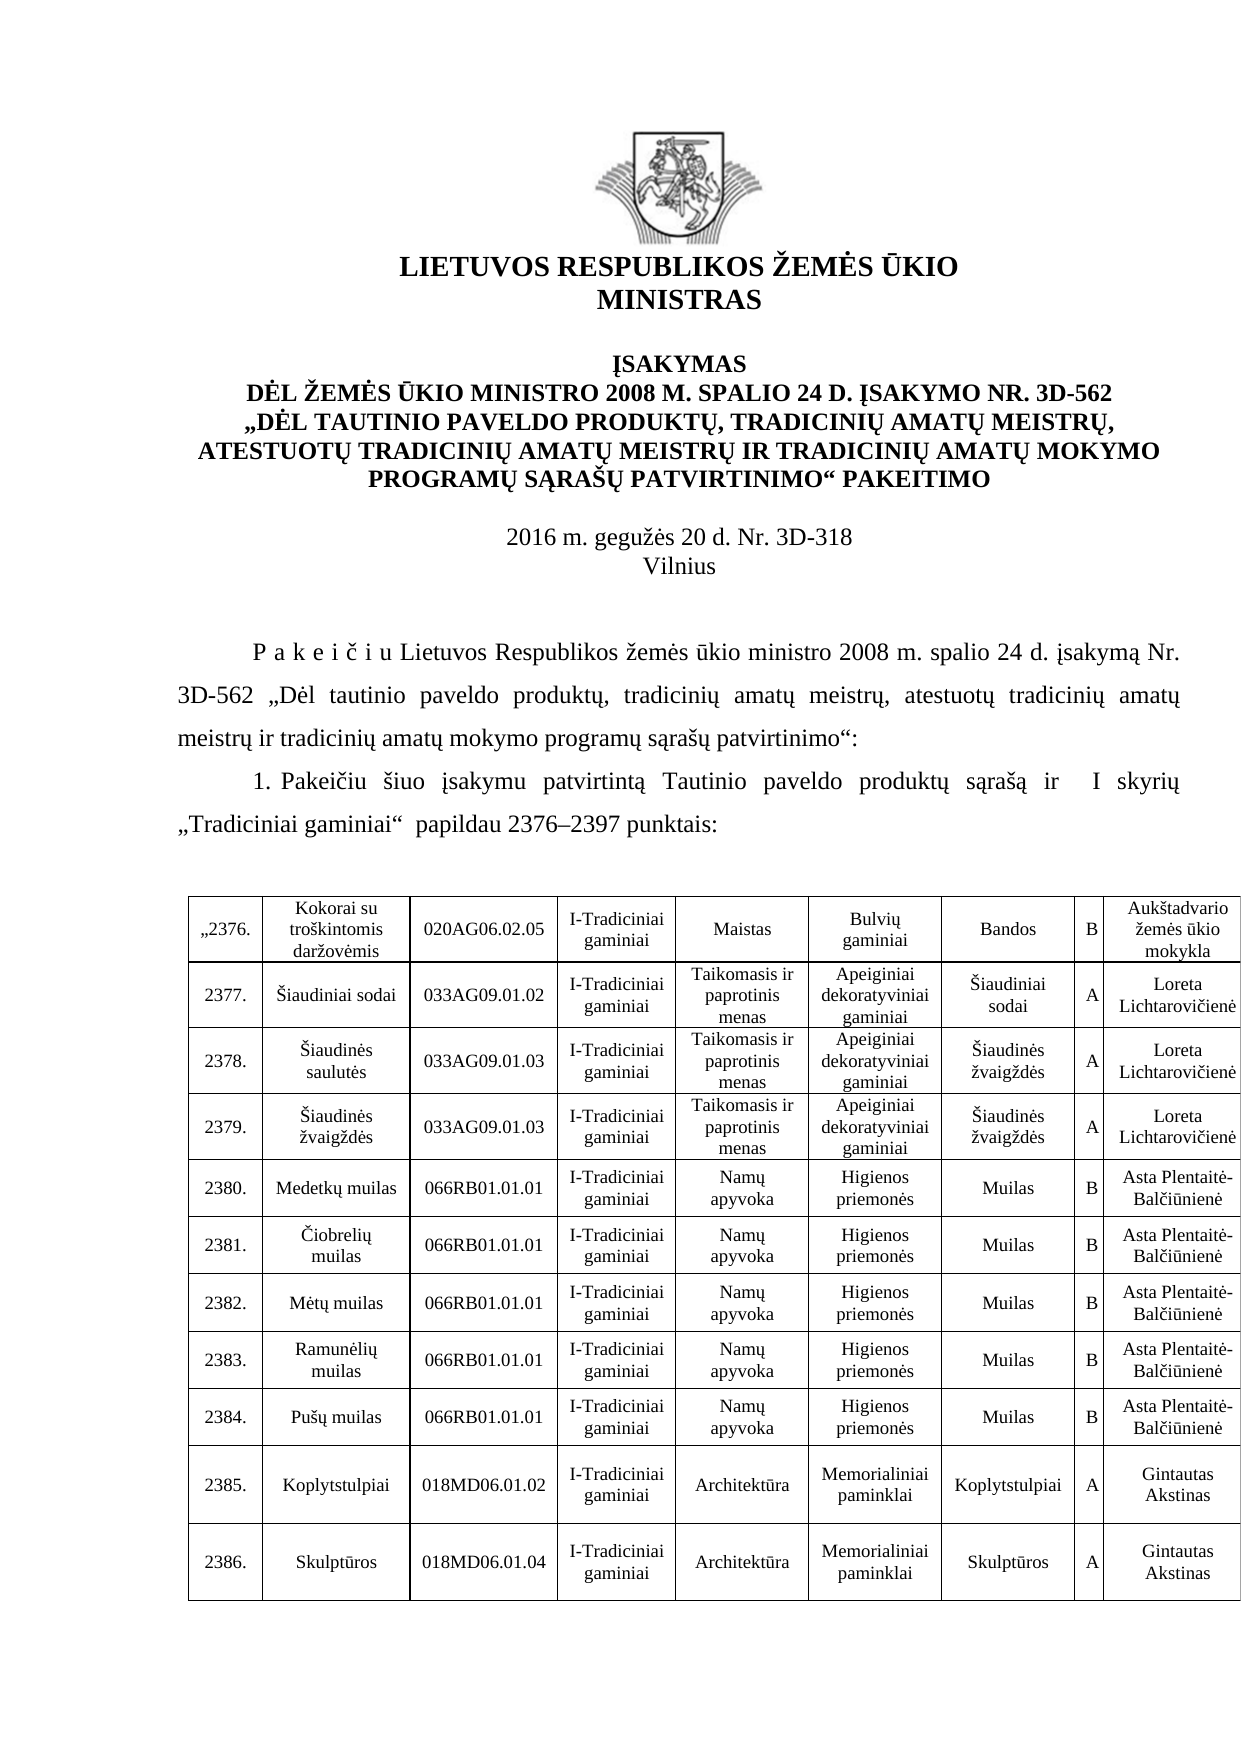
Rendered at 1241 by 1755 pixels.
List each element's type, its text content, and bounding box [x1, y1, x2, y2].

table_cell Koplytstulpiai [263, 1446, 409, 1523]
table_cell 2384. [189, 1389, 262, 1445]
table_cell Asta Plentaitė-Balčiūnienė [1104, 1332, 1240, 1388]
table_cell 2381. [189, 1217, 262, 1273]
table_cell I-Tradiciniai gaminiai [558, 1524, 675, 1600]
table_cell B [1075, 1274, 1103, 1331]
table_cell Namų apyvoka [676, 1389, 808, 1445]
table_cell A [1075, 1446, 1103, 1523]
table_cell Muilas [942, 1389, 1074, 1445]
table_cell Ramunėlių muilas [263, 1332, 409, 1388]
table_header „2376. [189, 897, 262, 961]
table_cell Skulptūros [263, 1524, 409, 1600]
table_header Kokorai su troškintomis daržovėmis [263, 897, 409, 961]
table_cell A [1075, 1524, 1103, 1600]
table_cell Apeiginiai dekoratyviniai gaminiai [809, 963, 941, 1027]
table_cell Šiaudiniai sodai [263, 963, 409, 1027]
table_cell I-Tradiciniai gaminiai [558, 1160, 675, 1216]
text P a k e i č i u Lietuvos Respublikos žemės ūkio ministro 2008 m. spalio 24 d. įsakymą Nr. 3D-562 „Dėl tautinio paveldo produktų, tradicinių amatų meistrų, atestuotų tradicinių amatų meistrų ir tradicinių amatų mokymo programų sąrašų patvirtinimo“: [177, 637, 1181, 752]
table_cell A [1075, 1028, 1103, 1093]
table_cell Šiaudiniai sodai [942, 963, 1074, 1027]
table_cell Namų apyvoka [676, 1332, 808, 1388]
table_cell B [1075, 1217, 1103, 1273]
table_cell I-Tradiciniai gaminiai [558, 963, 675, 1027]
table_cell 018MD06.01.02 [411, 1446, 557, 1523]
table_cell I-Tradiciniai gaminiai [558, 1332, 675, 1388]
text 2016 m. gegužės 20 d. Nr. 3D-318 [177, 522, 1181, 551]
table_cell Asta Plentaitė-Balčiūnienė [1104, 1160, 1240, 1216]
table_cell Higienos priemonės [809, 1332, 941, 1388]
table_cell Asta Plentaitė-Balčiūnienė [1104, 1217, 1240, 1273]
table_cell Loreta Lichtarovičienė [1104, 1028, 1240, 1093]
table_cell A [1075, 963, 1103, 1027]
table_cell Koplytstulpiai [942, 1446, 1074, 1523]
table_cell Pušų muilas [263, 1389, 409, 1445]
text Vilnius [177, 551, 1181, 579]
table_cell Asta Plentaitė-Balčiūnienė [1104, 1274, 1240, 1331]
table_cell I-Tradiciniai gaminiai [558, 1274, 675, 1331]
table_cell 2385. [189, 1446, 262, 1523]
text LIETUVOS RESPUBLIKOS ŽEMĖS ŪKIO [177, 249, 1181, 282]
table_cell Higienos priemonės [809, 1217, 941, 1273]
table_header Bandos [942, 897, 1074, 961]
table_cell I-Tradiciniai gaminiai [558, 1094, 675, 1159]
table_cell Apeiginiai dekoratyviniai gaminiai [809, 1094, 941, 1159]
table_cell Namų apyvoka [676, 1160, 808, 1216]
table_cell I-Tradiciniai gaminiai [558, 1217, 675, 1273]
table_cell 066RB01.01.01 [411, 1274, 557, 1331]
table_cell 018MD06.01.04 [411, 1524, 557, 1600]
table_cell Skulptūros [942, 1524, 1074, 1600]
table_cell Taikomasis ir paprotinis menas [676, 963, 808, 1027]
table_cell Taikomasis ir paprotinis menas [676, 1028, 808, 1093]
table_header I-Tradiciniai gaminiai [558, 897, 675, 961]
table_cell 033AG09.01.02 [411, 963, 557, 1027]
table_cell 066RB01.01.01 [411, 1217, 557, 1273]
table_cell Gintautas Akstinas [1104, 1446, 1240, 1523]
table_cell Taikomasis ir paprotinis menas [676, 1094, 808, 1159]
table_cell Loreta Lichtarovičienė [1104, 1094, 1240, 1159]
table_cell Šiaudinės žvaigždės [263, 1094, 409, 1159]
text MINISTRAS [177, 282, 1181, 316]
table_header B [1075, 897, 1103, 961]
table_cell 2377. [189, 963, 262, 1027]
table_cell 066RB01.01.01 [411, 1389, 557, 1445]
table_cell Čiobrelių muilas [263, 1217, 409, 1273]
table_cell B [1075, 1332, 1103, 1388]
table_cell B [1075, 1160, 1103, 1216]
table_cell Asta Plentaitė-Balčiūnienė [1104, 1389, 1240, 1445]
table_cell Šiaudinės saulutės [263, 1028, 409, 1093]
text ĮSAKYMAS [177, 349, 1181, 378]
table_cell Šiaudinės žvaigždės [942, 1094, 1074, 1159]
table_cell Namų apyvoka [676, 1217, 808, 1273]
table_cell I-Tradiciniai gaminiai [558, 1028, 675, 1093]
table_cell Namų apyvoka [676, 1274, 808, 1331]
table_cell Muilas [942, 1332, 1074, 1388]
table_cell 033AG09.01.03 [411, 1094, 557, 1159]
table_header 020AG06.02.05 [411, 897, 557, 961]
table_cell 2380. [189, 1160, 262, 1216]
table_cell Muilas [942, 1160, 1074, 1216]
table_cell B [1075, 1389, 1103, 1445]
table_cell 033AG09.01.03 [411, 1028, 557, 1093]
table_header Bulvių gaminiai [809, 897, 941, 961]
table_cell 2383. [189, 1332, 262, 1388]
table_cell Šiaudinės žvaigždės [942, 1028, 1074, 1093]
table_cell 066RB01.01.01 [411, 1160, 557, 1216]
table_cell Memorialiniai paminklai [809, 1446, 941, 1523]
table_cell Muilas [942, 1217, 1074, 1273]
text „DĖL TAUTINIO PAVELDO PRODUKTŲ, TRADICINIŲ AMATŲ MEISTRŲ, ATESTUOTŲ TRADICINIŲ AMATŲ MEISTRŲ IR TRADICINIŲ AMATŲ MOKYMO PROGRAMŲ SĄRAŠŲ PATVIRTINIMO“ PAKEITIMO [177, 407, 1181, 493]
table_cell Memorialiniai paminklai [809, 1524, 941, 1600]
table_cell I-Tradiciniai gaminiai [558, 1389, 675, 1445]
table_cell Higienos priemonės [809, 1274, 941, 1331]
table_cell Higienos priemonės [809, 1160, 941, 1216]
text 1. Pakeičiu šiuo įsakymu patvirtintą Tautinio paveldo produktų sąrašą ir I skyrių „Tradiciniai gaminiai“ papildau 2376–2397 punktais: [177, 766, 1181, 838]
table_cell A [1075, 1094, 1103, 1159]
table_cell Medetkų muilas [263, 1160, 409, 1216]
table_cell I-Tradiciniai gaminiai [558, 1446, 675, 1523]
text DĖL ŽEMĖS ŪKIO MINISTRO 2008 M. SPALIO 24 D. ĮSAKYMO NR. 3D-562 [177, 378, 1181, 407]
table_cell Apeiginiai dekoratyviniai gaminiai [809, 1028, 941, 1093]
table_cell 2378. [189, 1028, 262, 1093]
table_cell Mėtų muilas [263, 1274, 409, 1331]
table_cell Architektūra [676, 1446, 808, 1523]
table_cell Higienos priemonės [809, 1389, 941, 1445]
table_header Maistas [676, 897, 808, 961]
table_cell 2379. [189, 1094, 262, 1159]
table_cell 2386. [189, 1524, 262, 1600]
table_cell Gintautas Akstinas [1104, 1524, 1240, 1600]
table_cell Muilas [942, 1274, 1074, 1331]
table_cell 066RB01.01.01 [411, 1332, 557, 1388]
table_cell Architektūra [676, 1524, 808, 1600]
table_header Aukštadvario žemės ūkio mokykla [1104, 897, 1240, 961]
table_cell 2382. [189, 1274, 262, 1331]
table_cell Loreta Lichtarovičienė [1104, 963, 1240, 1027]
